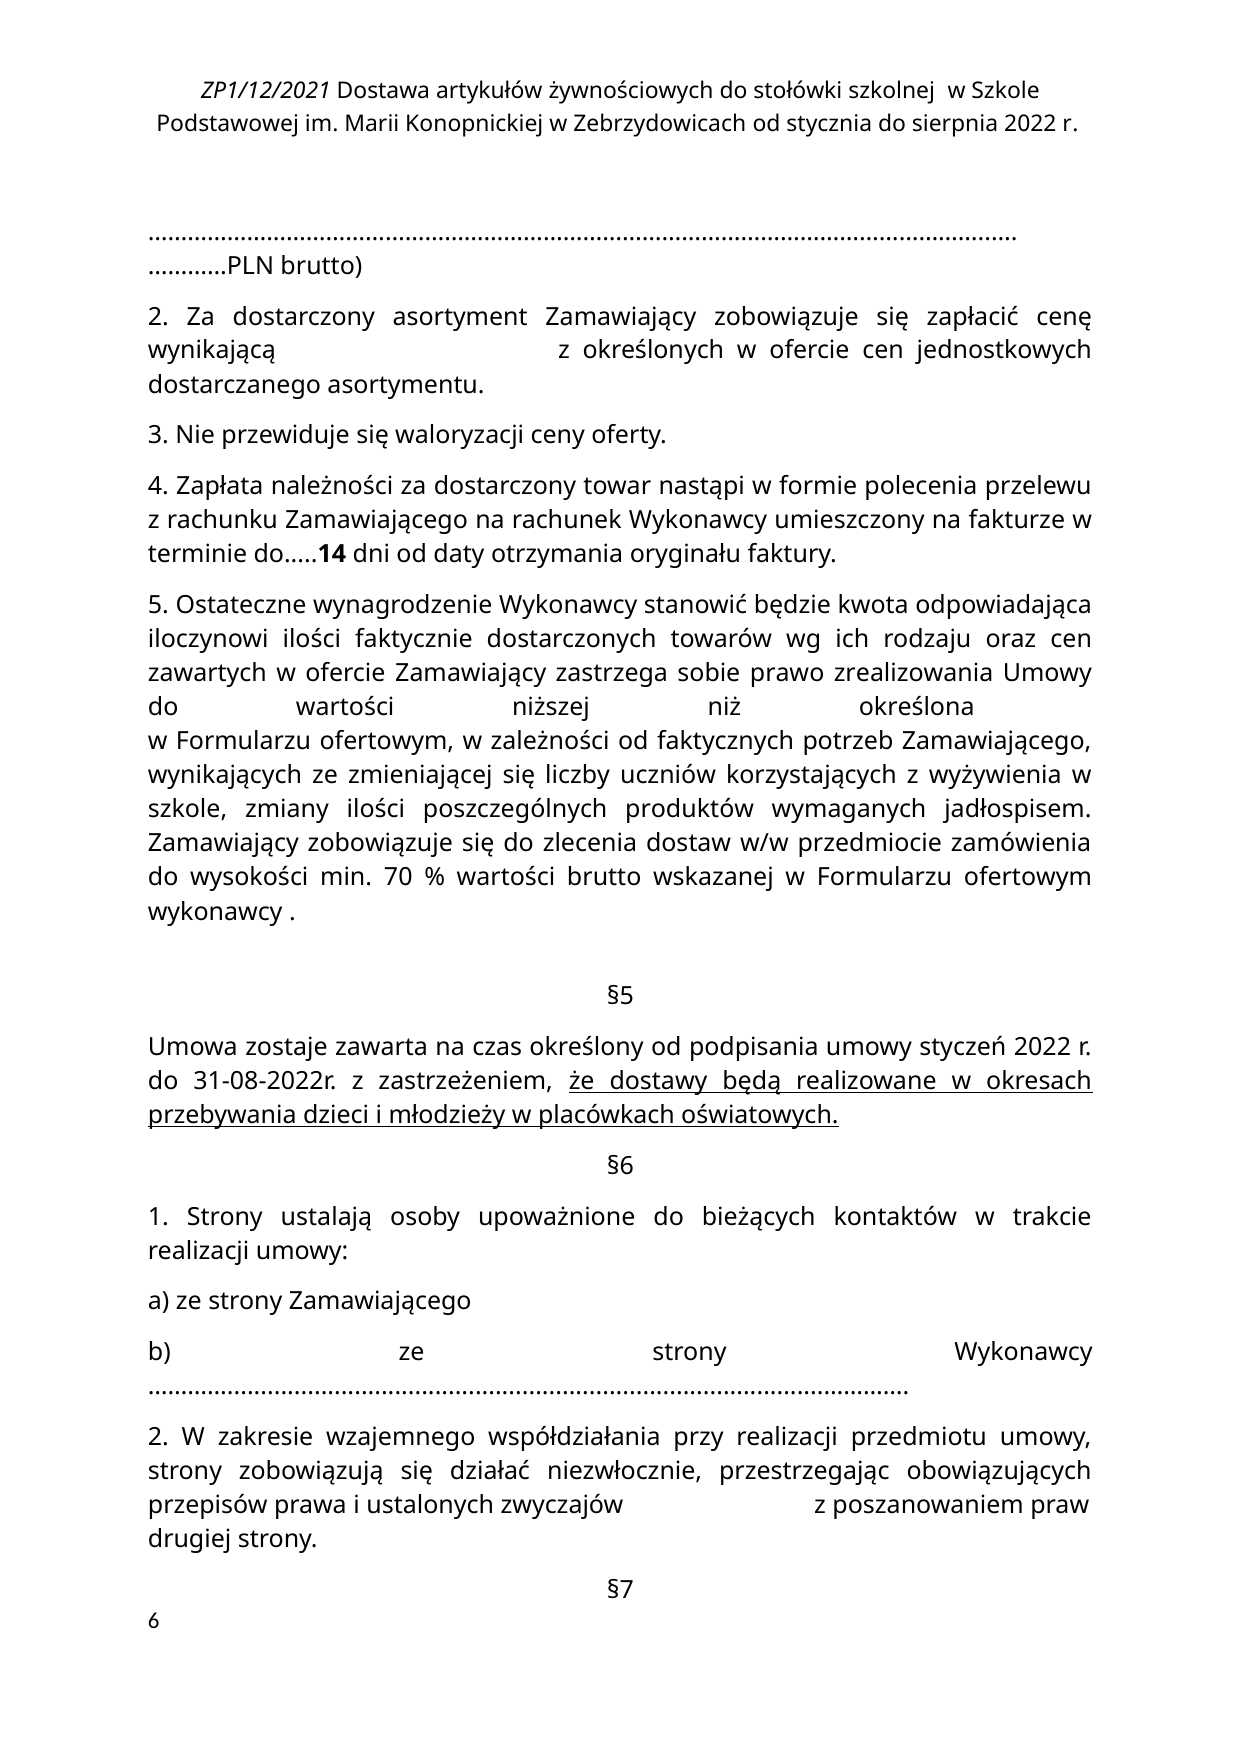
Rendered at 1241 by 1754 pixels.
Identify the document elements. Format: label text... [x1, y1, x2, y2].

text 3. Nie przewiduje się waloryzacji ceny oferty. [148, 417, 1093, 451]
text 2. W zakresie wzajemnego współdziałania przy realizacji przedmiotu umowy, strony zobowiązują się działać niezwłocznie, przestrzegając obowiązujących przepisów prawa i ustalonych zwyczajów z poszanowaniem praw drugiej strony. [148, 1418, 1093, 1555]
text §5 [148, 978, 1093, 1012]
text 4. Zapłata należności za dostarczony towar nastąpi w formie polecenia przelewu z rachunku Zamawiającego na rachunek Wykonawcy umieszczony na fakturze w terminie do.....14 dni od daty otrzymania oryginału faktury. [148, 468, 1093, 570]
text §6 [148, 1147, 1093, 1182]
text Umowa zostaje zawarta na czas określony od podpisania umowy styczeń 2022 r. do 31-08-2022r. z zastrzeżeniem, że dostawy będą realizowane w okresach przebywania dzieci i młodzieży w placówkach oświatowych. [148, 1029, 1093, 1131]
text 5. Ostateczne wynagrodzenie Wykonawcy stanowić będzie kwota odpowiadająca iloczynowi ilości faktycznie dostarczonych towarów wg ich rodzaju oraz cen zawartych w ofercie Zamawiający zastrzega sobie prawo zrealizowania Umowy do wartości niższej niż określona w Formularzu ofertowym, w zależności od faktycznych potrzeb Zamawiającego, wynikających ze zmieniającej się liczby uczniów korzystających z wyżywienia w szkole, zmiany ilości poszczególnych produktów wymaganych jadłospisem. Zamawiający zobowiązuje się do zlecenia dostaw w/w przedmiocie zamówienia do wysokości min. 70 % wartości brutto wskazanej w Formularzu ofertowym wykonawcy . [148, 587, 1093, 927]
text 2. Za dostarczony asortyment Zamawiający zobowiązuje się zapłacić cenę wynikającą z określonych w ofercie cen jednostkowych dostarczanego asortymentu. [148, 298, 1093, 400]
text §7 [148, 1571, 1093, 1606]
text 1. Strony ustalają osoby upoważnione do bieżących kontaktów w trakcie realizacji umowy: [148, 1198, 1093, 1266]
text a) ze strony Zamawiającego [148, 1283, 1093, 1317]
text ………………………………………………………………………………………………………………..….…………PLN brutto) [148, 213, 1093, 281]
text b) ze strony Wykonawcy ………….........................................................................................…………. [148, 1334, 1093, 1402]
